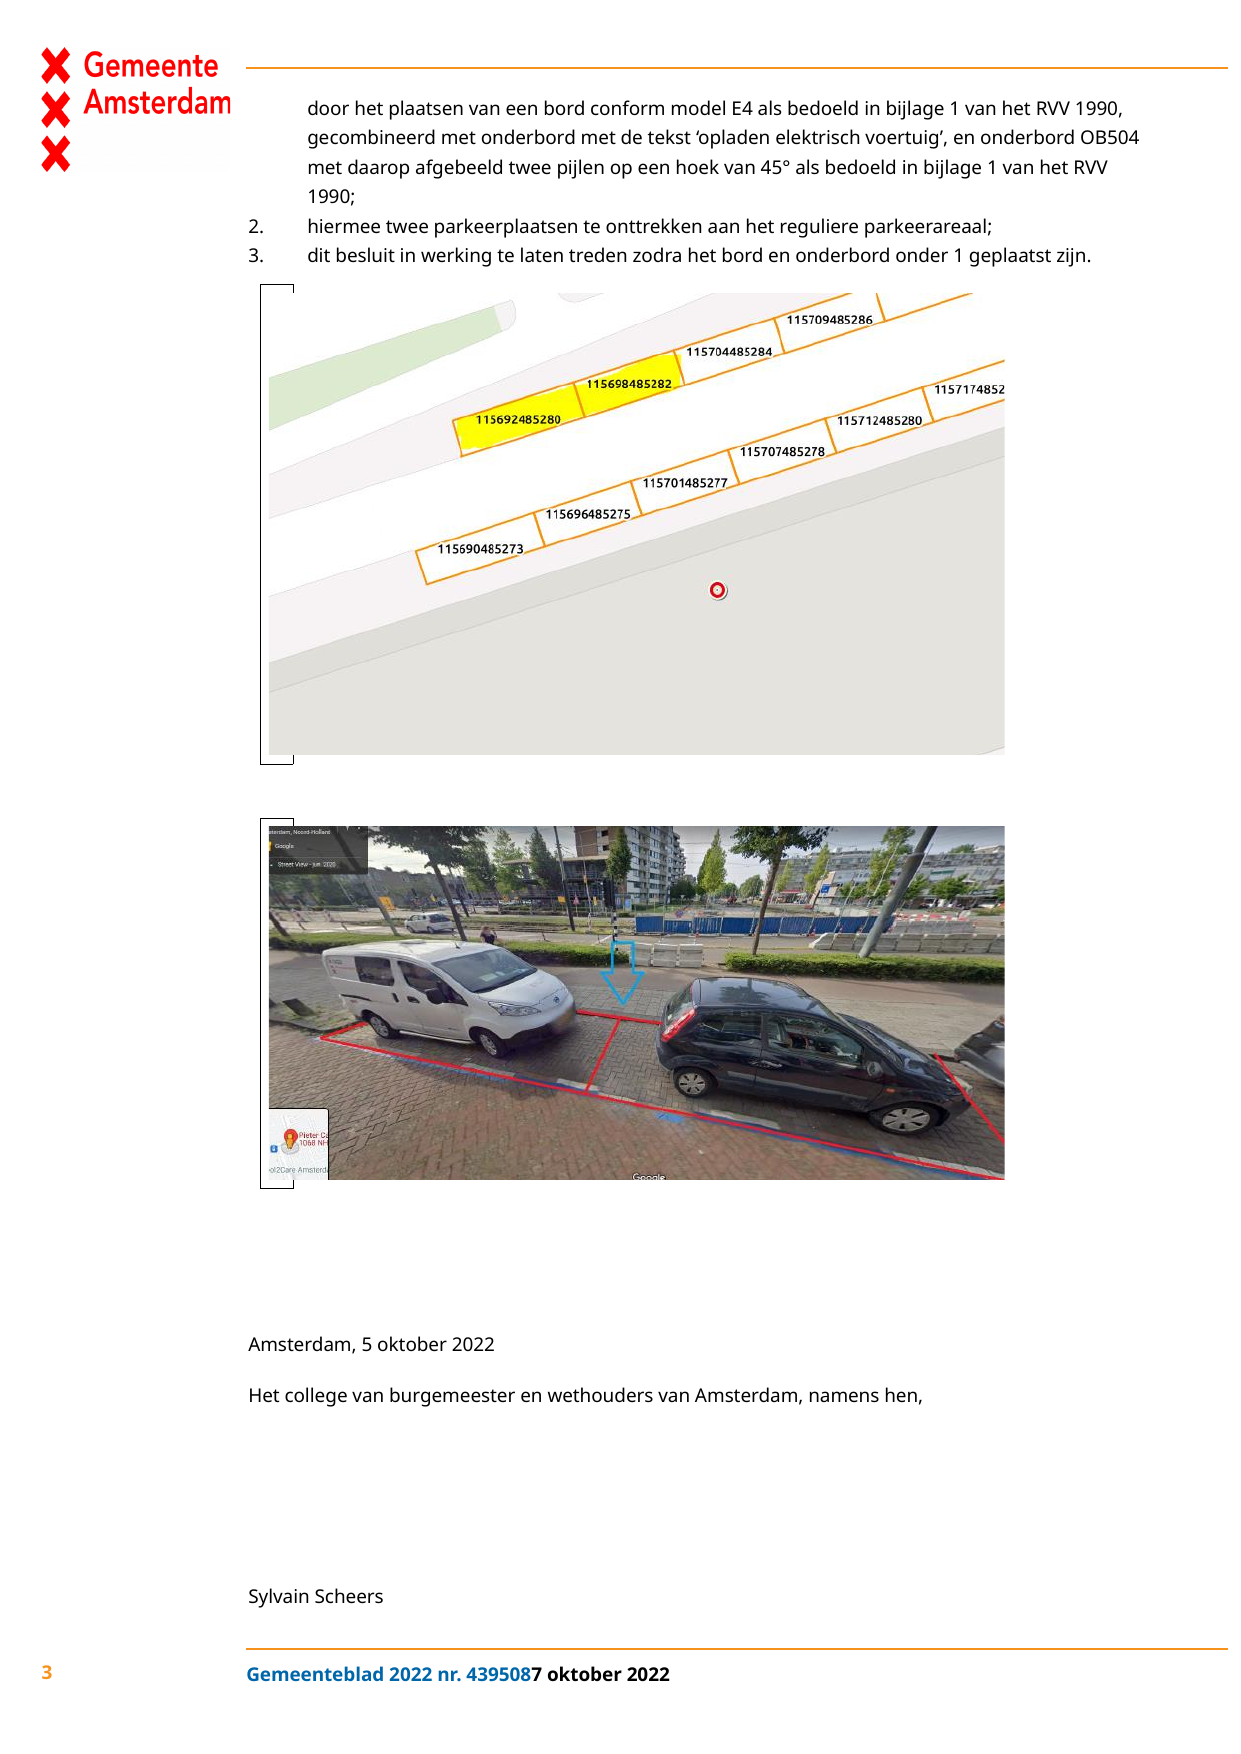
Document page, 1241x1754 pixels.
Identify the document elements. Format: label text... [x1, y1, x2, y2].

text Amsterdam, 5 oktober 2022 [248, 1331, 1152, 1357]
picture [268, 293, 1005, 755]
list hiermee twee parkeerplaatsen te onttrekken aan het reguliere parkeerareaal; [248, 213, 1152, 239]
picture [41, 47, 231, 172]
text Sylvain Scheers [248, 1583, 1152, 1609]
text Het college van burgemeester en wethouders van Amsterdam, namens hen, [248, 1382, 1152, 1408]
picture [268, 826, 1005, 1180]
list door het plaatsen van een bord conform model E4 als bedoeld in bijlage 1 van het RVV 1990, gecombineerd met onderbord met de tekst ‘opladen elektrisch voertuig’, en onderbord OB504 met daarop afgebeeld twee pijlen op een hoek van 45° als bedoeld in bijlage 1 van het RVV 1990; [248, 95, 1152, 209]
list dit besluit in werking te laten treden zodra het bord en onderbord onder 1 geplaatst zijn. [248, 243, 1152, 268]
